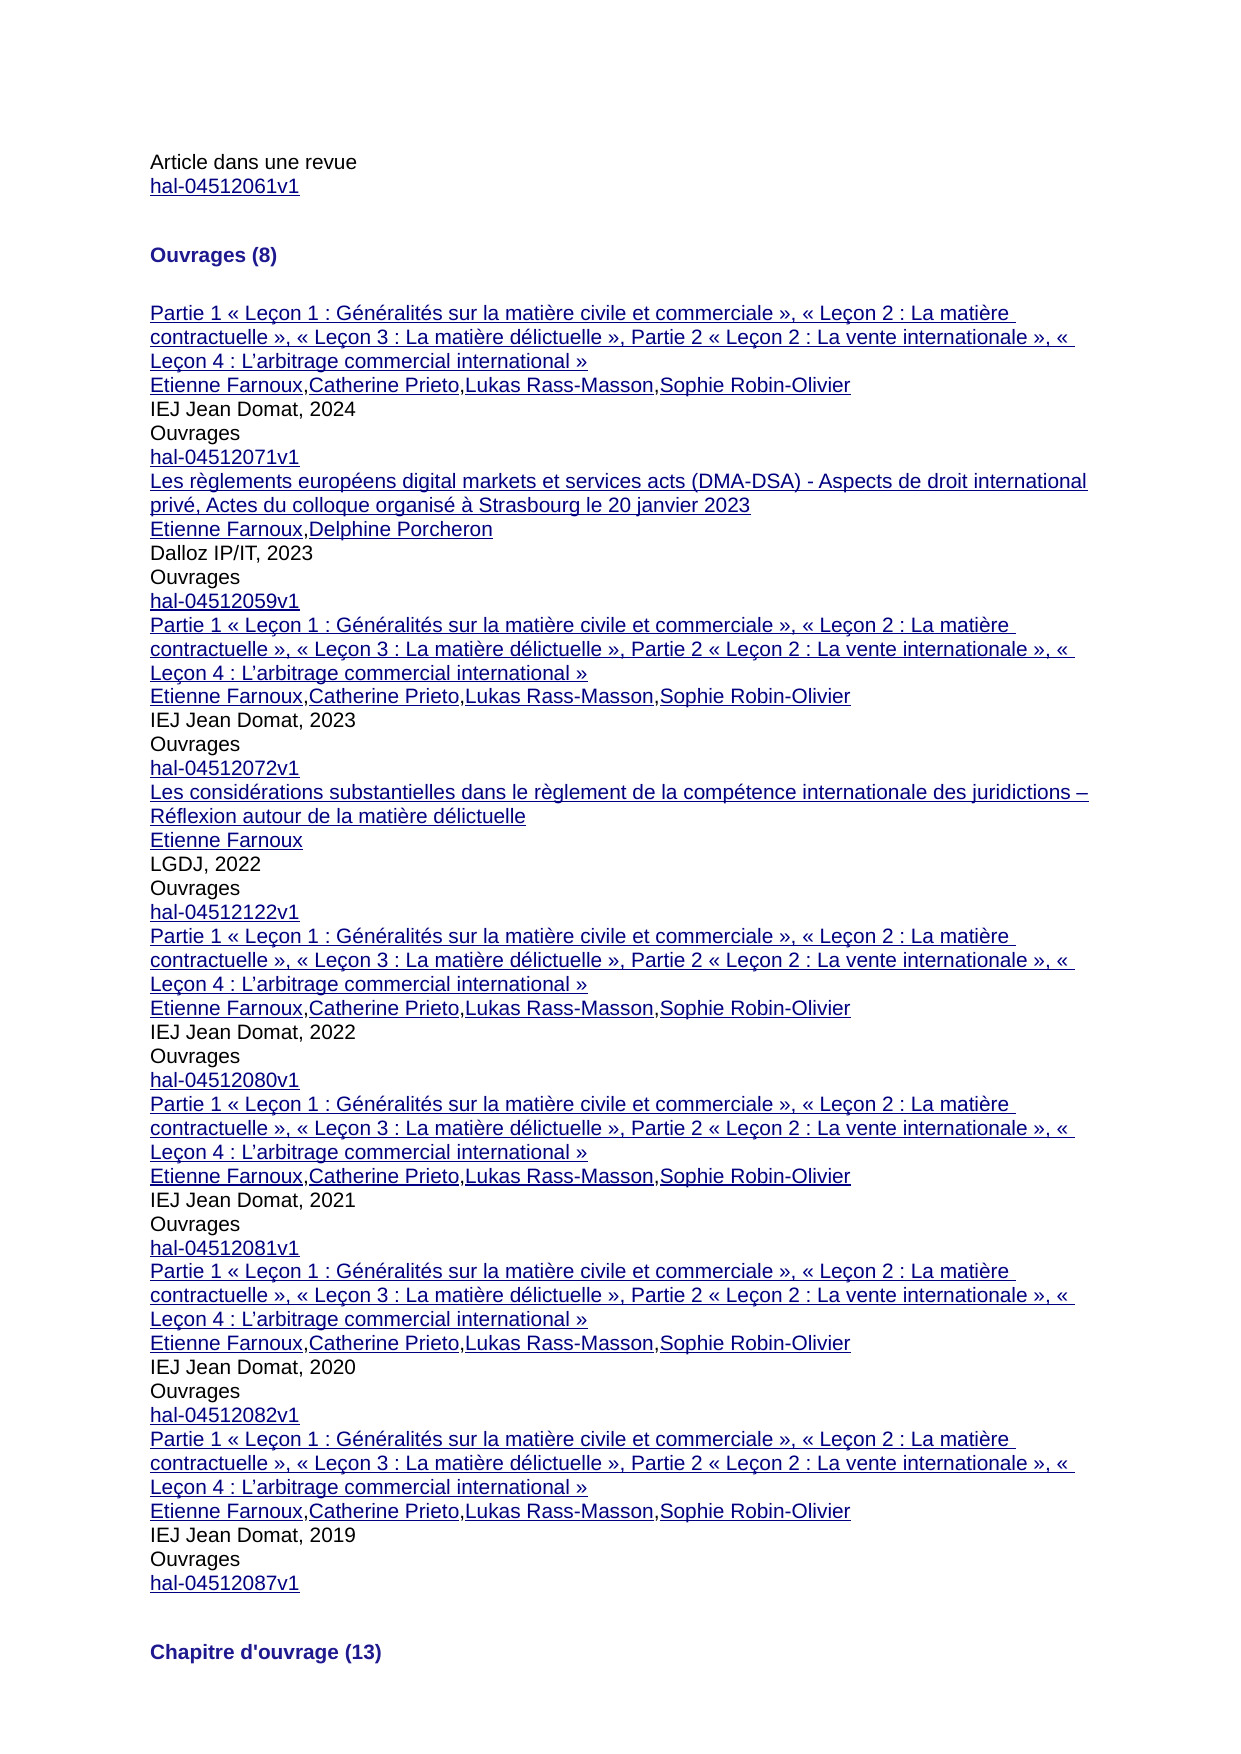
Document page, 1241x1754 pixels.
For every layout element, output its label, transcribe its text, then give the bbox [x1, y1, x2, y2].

table_cell Partie 1 « Leçon 1 : Généralités sur la matière civile et commerciale », « Leçon 2 : La matière contractuelle », « Leçon 3 : La matière délictuelle », Partie 2 « Leçon 2 : La vente internationale », « Leçon 4 : L’arbitrage commercial international » Etienne Farnoux,Catherine Prieto,Lukas Rass-Masson,Sophie Robin-Olivier IEJ Jean Domat, 2022 Ouvrages hal-04512080v1 [150, 924, 1090, 1092]
subtitle Ouvrages (8) [150, 243, 1090, 267]
table_cell Les considérations substantielles dans le règlement de la compétence internationale des juridictions – Réflexion autour de la matière délictuelle Etienne Farnoux LGDJ, 2022 Ouvrages hal-04512122v1 [150, 780, 1090, 924]
subtitle Chapitre d'ouvrage (13) [150, 1639, 1090, 1663]
table_cell Partie 1 « Leçon 1 : Généralités sur la matière civile et commerciale », « Leçon 2 : La matière contractuelle », « Leçon 3 : La matière délictuelle », Partie 2 « Leçon 2 : La vente internationale », « Leçon 4 : L’arbitrage commercial international » Etienne Farnoux,Catherine Prieto,Lukas Rass-Masson,Sophie Robin-Olivier IEJ Jean Domat, 2020 Ouvrages hal-04512082v1 [150, 1259, 1090, 1427]
table_cell Partie 1 « Leçon 1 : Généralités sur la matière civile et commerciale », « Leçon 2 : La matière contractuelle », « Leçon 3 : La matière délictuelle », Partie 2 « Leçon 2 : La vente internationale », « Leçon 4 : L’arbitrage commercial international » Etienne Farnoux,Catherine Prieto,Lukas Rass-Masson,Sophie Robin-Olivier IEJ Jean Domat, 2019 Ouvrages hal-04512087v1 [150, 1427, 1090, 1595]
table_cell Les règlements européens digital markets et services acts (DMA-DSA) - Aspects de droit international privé, Actes du colloque organisé à Strasbourg le 20 janvier 2023 Etienne Farnoux,Delphine Porcheron Dalloz IP/IT, 2023 Ouvrages hal-04512059v1 [150, 469, 1090, 612]
table_cell Partie 1 « Leçon 1 : Généralités sur la matière civile et commerciale », « Leçon 2 : La matière contractuelle », « Leçon 3 : La matière délictuelle », Partie 2 « Leçon 2 : La vente internationale », « Leçon 4 : L’arbitrage commercial international » Etienne Farnoux,Catherine Prieto,Lukas Rass-Masson,Sophie Robin-Olivier IEJ Jean Domat, 2021 Ouvrages hal-04512081v1 [150, 1092, 1090, 1259]
table_cell Partie 1 « Leçon 1 : Généralités sur la matière civile et commerciale », « Leçon 2 : La matière contractuelle », « Leçon 3 : La matière délictuelle », Partie 2 « Leçon 2 : La vente internationale », « Leçon 4 : L’arbitrage commercial international » Etienne Farnoux,Catherine Prieto,Lukas Rass-Masson,Sophie Robin-Olivier IEJ Jean Domat, 2023 Ouvrages hal-04512072v1 [150, 613, 1090, 780]
table_cell Article dans une revue hal-04512061v1 [150, 150, 1090, 198]
table_header Partie 1 « Leçon 1 : Généralités sur la matière civile et commerciale », « Leçon 2 : La matière contractuelle », « Leçon 3 : La matière délictuelle », Partie 2 « Leçon 2 : La vente internationale », « Leçon 4 : L’arbitrage commercial international » Etienne Farnoux,Catherine Prieto,Lukas Rass-Masson,Sophie Robin-Olivier IEJ Jean Domat, 2024 Ouvrages hal-04512071v1 [150, 301, 1090, 469]
